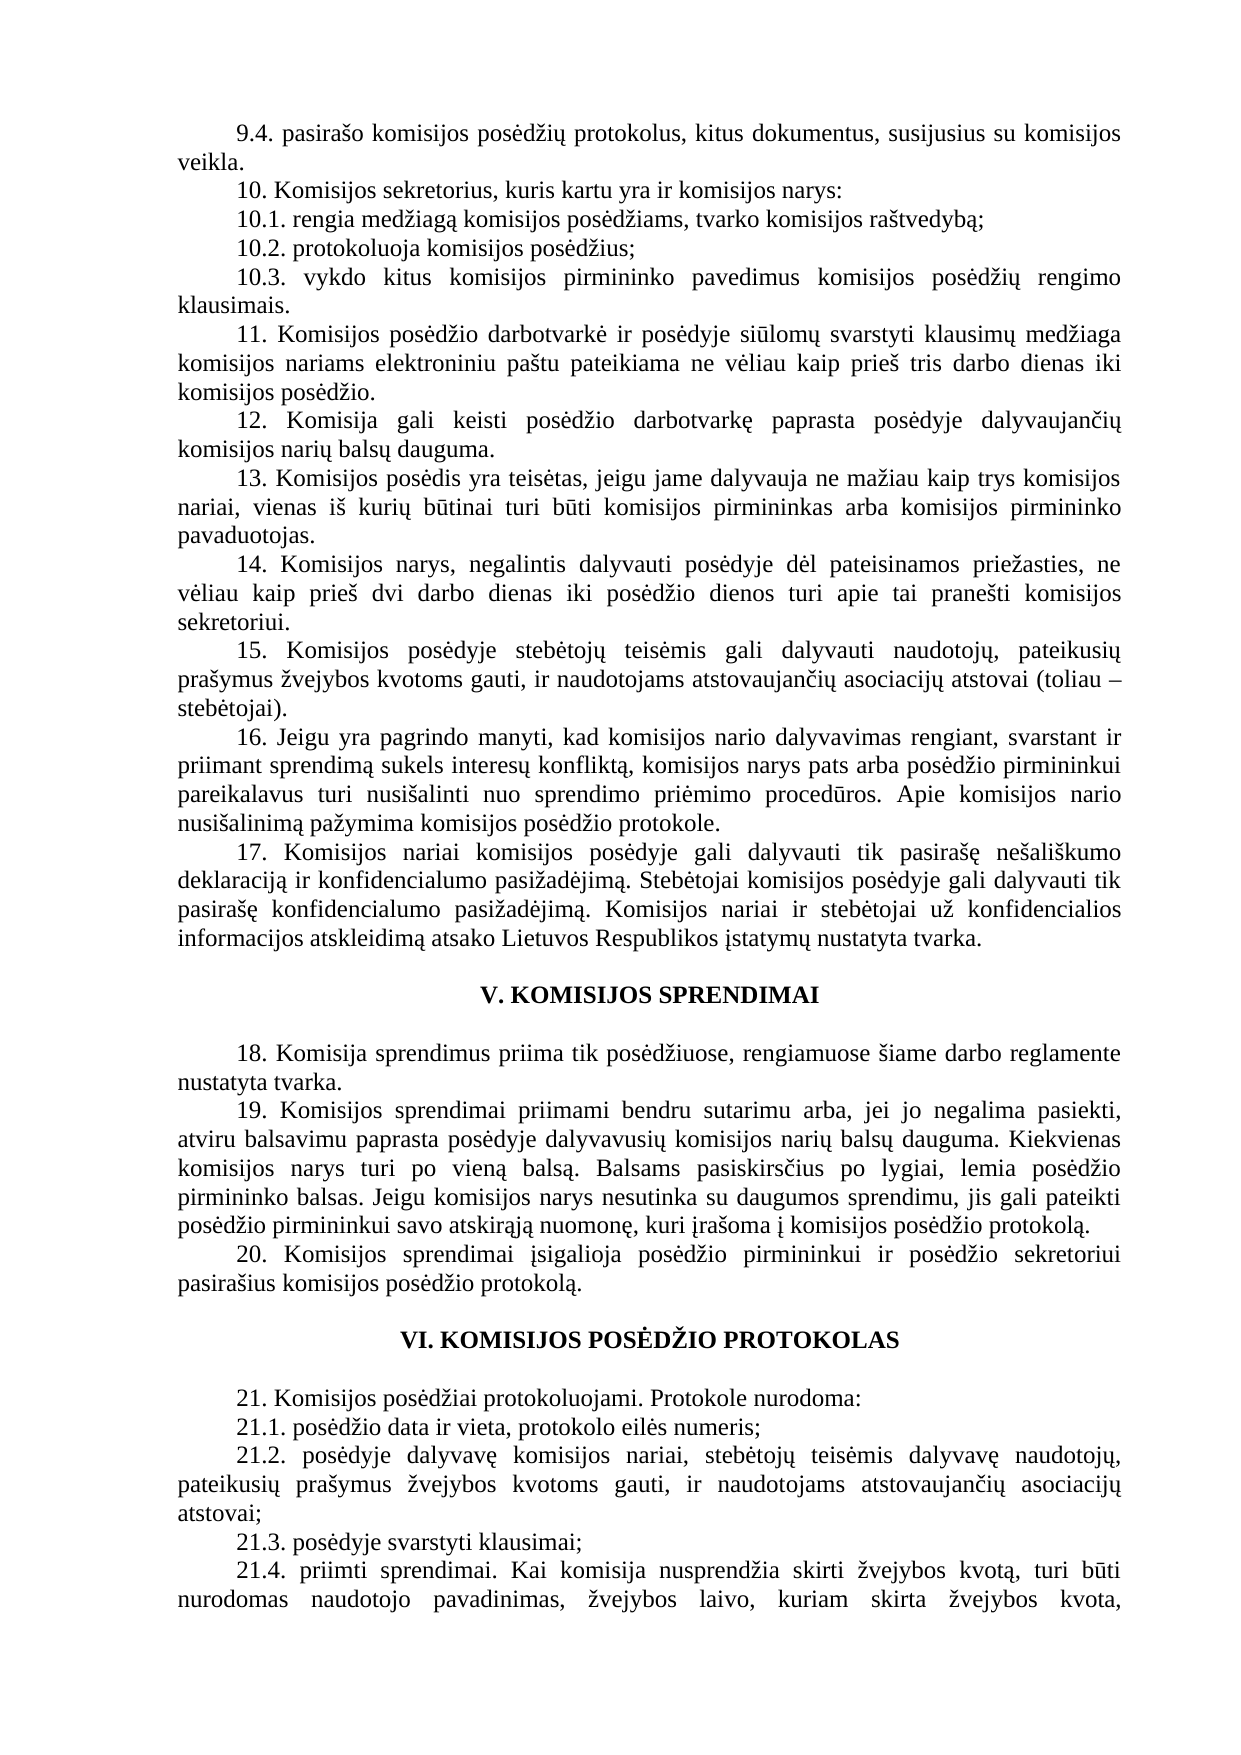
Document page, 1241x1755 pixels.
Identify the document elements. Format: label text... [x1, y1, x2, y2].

text 9.4. pasirašo komisijos posėdžių protokolus, kitus dokumentus, susijusius su komisijos veikla. [177, 118, 1122, 176]
text 11. Komisijos posėdžio darbotvarkė ir posėdyje siūlomų svarstyti klausimų medžiaga komisijos nariams elektroniniu paštu pateikiama ne vėliau kaip prieš tris darbo dienas iki komisijos posėdžio. [177, 319, 1122, 406]
text V. KOMISIJOS SPRENDIMAI [177, 981, 1122, 1009]
text 10.1. rengia medžiagą komisijos posėdžiams, tvarko komisijos raštvedybą; [177, 204, 1122, 233]
text 21.2. posėdyje dalyvavę komisijos nariai, stebėtojų teisėmis dalyvavę naudotojų, pateikusių prašymus žvejybos kvotoms gauti, ir naudotojams atstovaujančių asociacijų atstovai; [177, 1441, 1122, 1527]
text 14. Komisijos narys, negalintis dalyvauti posėdyje dėl pateisinamos priežasties, ne vėliau kaip prieš dvi darbo dienas iki posėdžio dienos turi apie tai pranešti komisijos sekretoriui. [177, 549, 1122, 636]
text 12. Komisija gali keisti posėdžio darbotvarkę paprasta posėdyje dalyvaujančių komisijos narių balsų dauguma. [177, 406, 1122, 463]
text 10.3. vykdo kitus komisijos pirmininko pavedimus komisijos posėdžių rengimo klausimais. [177, 262, 1122, 319]
text 18. Komisija sprendimus priima tik posėdžiuose, rengiamuose šiame darbo reglamente nustatyta tvarka. [177, 1038, 1122, 1096]
text 13. Komisijos posėdis yra teisėtas, jeigu jame dalyvauja ne mažiau kaip trys komisijos nariai, vienas iš kurių būtinai turi būti komisijos pirmininkas arba komisijos pirmininko pavaduotojas. [177, 463, 1122, 549]
text 10.2. protokoluoja komisijos posėdžius; [177, 233, 1122, 262]
text 19. Komisijos sprendimai priimami bendru sutarimu arba, jei jo negalima pasiekti, atviru balsavimu paprasta posėdyje dalyvavusių komisijos narių balsų dauguma. Kiekvienas komisijos narys turi po vieną balsą. Balsams pasiskirsčius po lygiai, lemia posėdžio pirmininko balsas. Jeigu komisijos narys nesutinka su daugumos sprendimu, jis gali pateikti posėdžio pirmininkui savo atskirąją nuomonę, kuri įrašoma į komisijos posėdžio protokolą. [177, 1096, 1122, 1239]
text 21.4. priimti sprendimai. Kai komisija nusprendžia skirti žvejybos kvotą, turi būti nurodomas naudotojo pavadinimas, žvejybos laivo, kuriam skirta žvejybos kvota, [177, 1556, 1122, 1613]
text 10. Komisijos sekretorius, kuris kartu yra ir komisijos narys: [177, 176, 1122, 204]
text 15. Komisijos posėdyje stebėtojų teisėmis gali dalyvauti naudotojų, pateikusių prašymus žvejybos kvotoms gauti, ir naudotojams atstovaujančių asociacijų atstovai (toliau – stebėtojai). [177, 636, 1122, 722]
text 21.3. posėdyje svarstyti klausimai; [177, 1527, 1122, 1556]
text VI. KOMISIJOS POSĖDŽIO PROTOKOLAS [177, 1326, 1122, 1354]
text 21.1. posėdžio data ir vieta, protokolo eilės numeris; [177, 1412, 1122, 1441]
text 21. Komisijos posėdžiai protokoluojami. Protokole nurodoma: [177, 1383, 1122, 1412]
text 17. Komisijos nariai komisijos posėdyje gali dalyvauti tik pasirašę nešališkumo deklaraciją ir konfidencialumo pasižadėjimą. Stebėtojai komisijos posėdyje gali dalyvauti tik pasirašę konfidencialumo pasižadėjimą. Komisijos nariai ir stebėtojai už konfidencialios informacijos atskleidimą atsako Lietuvos Respublikos įstatymų nustatyta tvarka. [177, 837, 1122, 952]
text 20. Komisijos sprendimai įsigalioja posėdžio pirmininkui ir posėdžio sekretoriui pasirašius komisijos posėdžio protokolą. [177, 1239, 1122, 1297]
text 16. Jeigu yra pagrindo manyti, kad komisijos nario dalyvavimas rengiant, svarstant ir priimant sprendimą sukels interesų konfliktą, komisijos narys pats arba posėdžio pirmininkui pareikalavus turi nusišalinti nuo sprendimo priėmimo procedūros. Apie komisijos nario nusišalinimą pažymima komisijos posėdžio protokole. [177, 722, 1122, 837]
